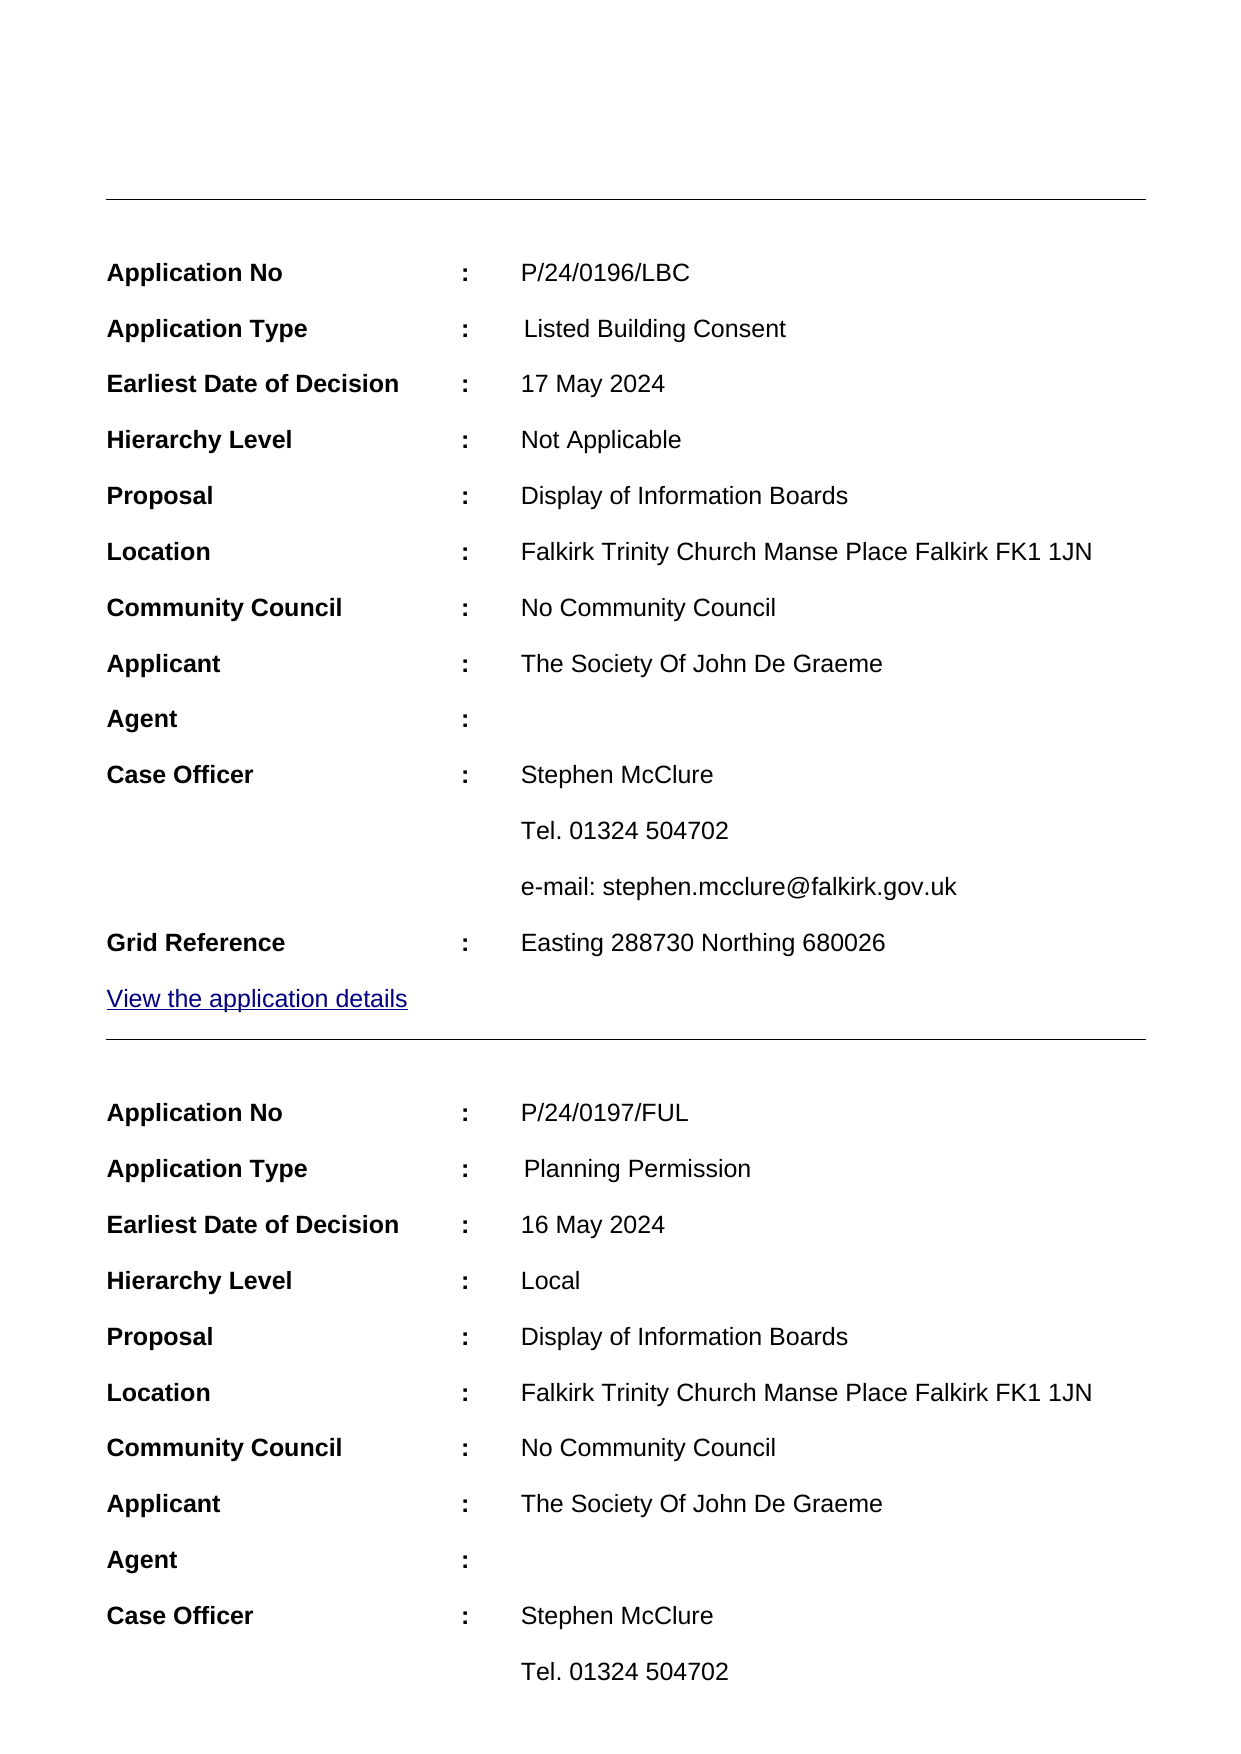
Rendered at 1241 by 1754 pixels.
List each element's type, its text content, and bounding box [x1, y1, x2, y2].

text Application Type : Listed Building Consent [106, 313, 1146, 342]
text Application No : P/24/0197/FUL [106, 1098, 1146, 1127]
text Hierarchy Level : Not Applicable [106, 425, 1146, 454]
text Proposal : Display of Information Boards [106, 1322, 1146, 1350]
text View the application details [106, 983, 1146, 1012]
text Case Officer : Stephen McClure [106, 1601, 1146, 1629]
text Applicant : The Society Of John De Graeme [106, 648, 1146, 677]
text Tel. 01324 504702 [106, 1657, 1146, 1685]
text Location : Falkirk Trinity Church Manse Place Falkirk FK1 1JN [106, 537, 1146, 566]
text Applicant : The Society Of John De Graeme [106, 1489, 1146, 1518]
text Location : Falkirk Trinity Church Manse Place Falkirk FK1 1JN [106, 1377, 1146, 1406]
text Application No : P/24/0196/LBC [106, 258, 1146, 286]
text Agent : [106, 1545, 1146, 1574]
text e-mail: stephen.mcclure@falkirk.gov.uk [106, 872, 1146, 901]
text Tel. 01324 504702 [106, 816, 1146, 845]
text Grid Reference : Easting 288730 Northing 680026 [106, 928, 1146, 956]
text Proposal : Display of Information Boards [106, 481, 1146, 510]
text Earliest Date of Decision : 17 May 2024 [106, 369, 1146, 398]
text Application Type : Planning Permission [106, 1154, 1146, 1183]
text Community Council : No Community Council [106, 593, 1146, 621]
text Agent : [106, 704, 1146, 733]
text Hierarchy Level : Local [106, 1266, 1146, 1294]
text Earliest Date of Decision : 16 May 2024 [106, 1210, 1146, 1239]
text Case Officer : Stephen McClure [106, 760, 1146, 789]
text Community Council : No Community Council [106, 1433, 1146, 1462]
